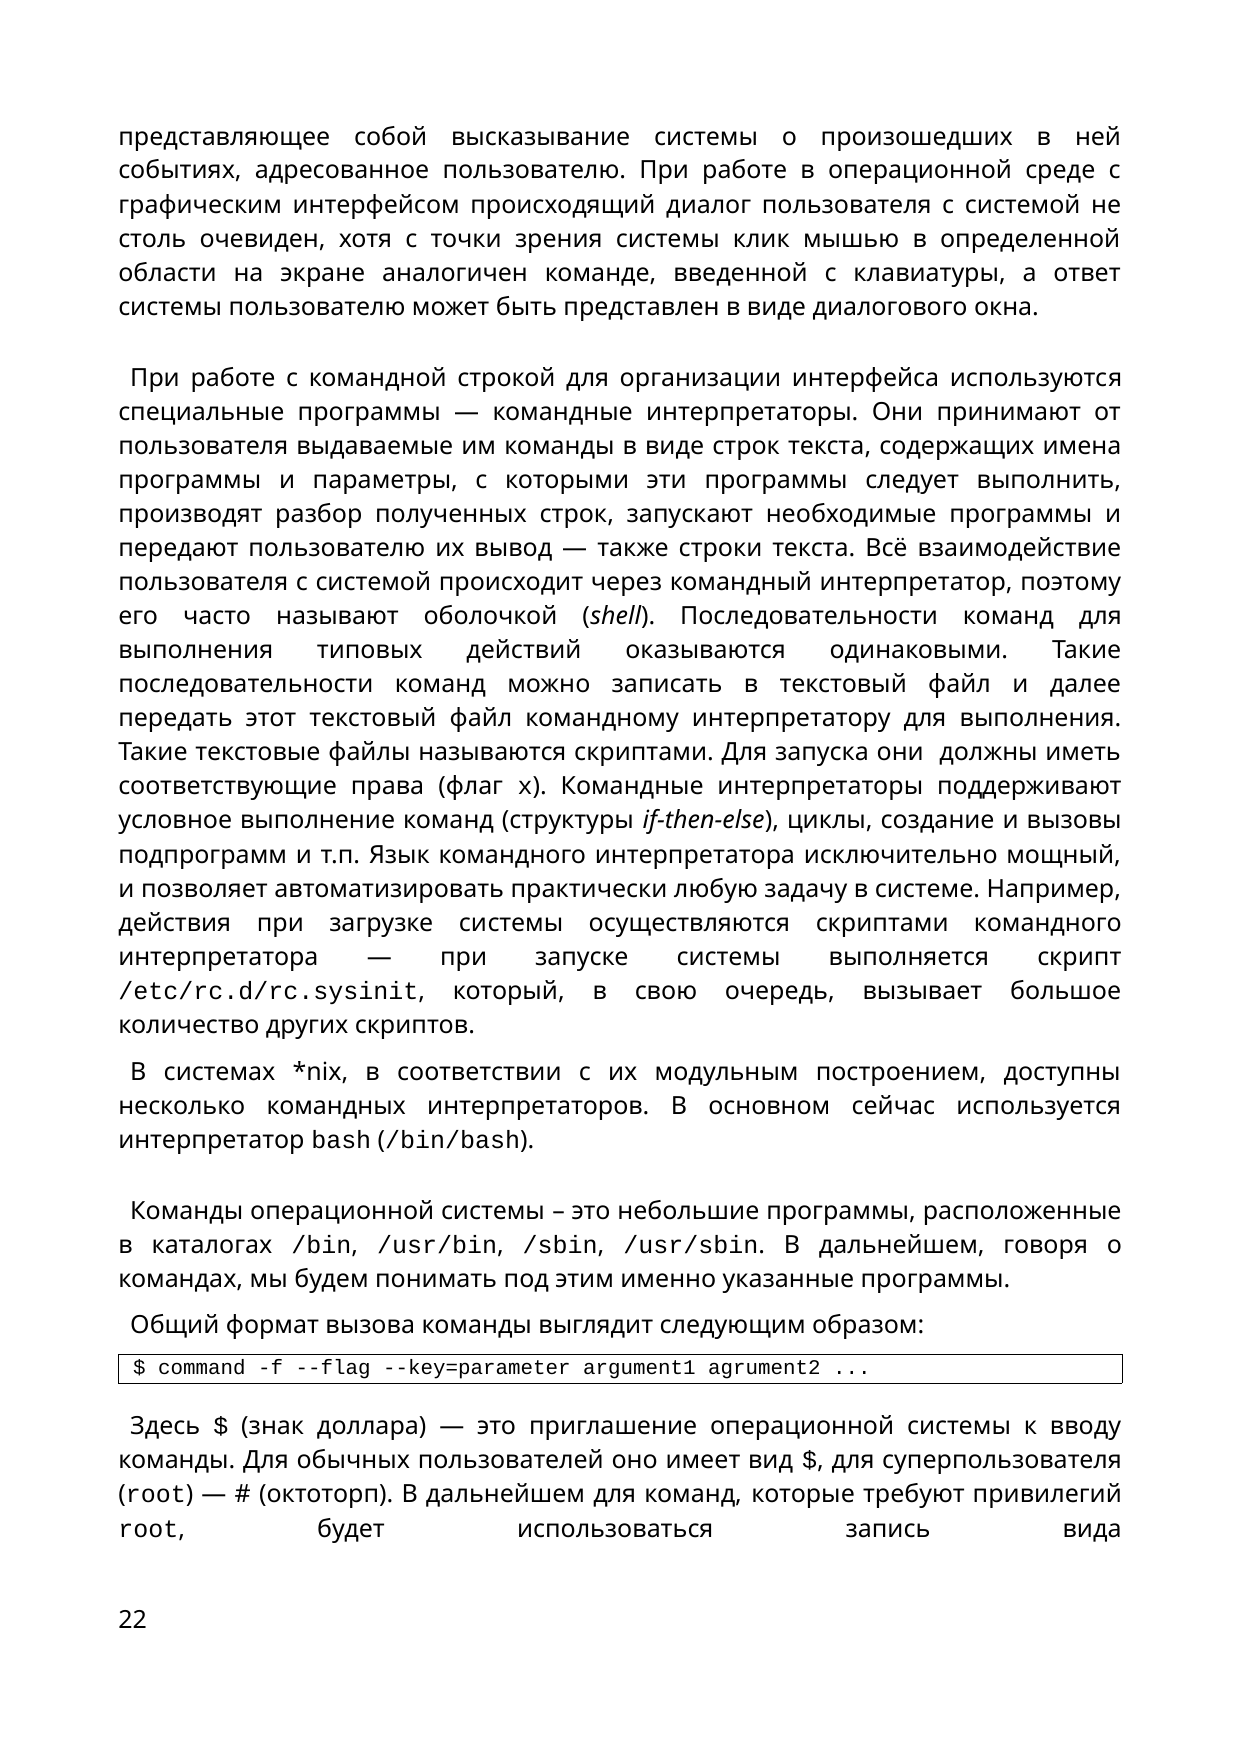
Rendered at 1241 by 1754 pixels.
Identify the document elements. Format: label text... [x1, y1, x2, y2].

text Команды операционной системы – это небольшие программы, расположенные в каталогах /bin, /usr/bin, /sbin, /usr/sbin. В дальнейшем, говоря о командах, мы будем понимать под этим именно указанные программы. [118, 1192, 1122, 1295]
text При работе с командной строкой для организации интерфейса используются специальные программы — командные интерпретаторы. Они принимают от пользователя выдаваемые им команды в виде строк текста, содержащих имена программы и параметры, с которыми эти программы следует выполнить, производят разбор полученных строк, запускают необходимые программы и передают пользователю их вывод — также строки текста. Всё взаимодействие пользователя с системой происходит через командный интерпретатор, поэтому его часто называют оболочкой (shell). Последовательности команд для выполнения типовых действий оказываются одинаковыми. Такие последовательности команд можно записать в текстовый файл и далее передать этот текстовый файл командному интерпретатору для выполнения. Такие текстовые файлы называются скриптами. Для запуска они должны иметь соответствующие права (флаг x). Командные интерпретаторы поддерживают условное выполнение команд (структуры if-then-else), циклы, создание и вызовы подпрограмм и т.п. Язык командного интерпретатора исключительно мощный, и позволяет автоматизировать практически любую задачу в системе. Например, действия при загрузке системы осуществляются скриптами командного интерпретатора — при запуске системы выполняется скрипт /etc/rc.d/rc.sysinit, который, в свою очередь, вызывает большое количество других скриптов. [118, 359, 1122, 1041]
text Здесь $ (знак доллара) — это приглашение операционной системы к вводу команды. Для обычных пользователей оно имеет вид $, для суперпользователя (root) — # (октоторп). В дальнейшем для команд, которые требуют привилегий root, будет использоваться запись вида [118, 1407, 1122, 1544]
text $ command -f --flag --key=parameter argument1 agrument2 ... [119, 1355, 1122, 1383]
text В системах *nix, в соответствии с их модульным построением, доступны несколько командных интерпретаторов. В основном сейчас используется интерпретатор bash (/bin/bash). [118, 1053, 1122, 1156]
text представляющее собой высказывание системы о произошедших в ней событиях, адресованное пользователю. При работе в операционной среде с графическим интерфейсом происходящий диалог пользователя с системой не столь очевиден, хотя с точки зрения системы клик мышью в определенной области на экране аналогичен команде, введенной с клавиатуры, а ответ системы пользователю может быть представлен в виде диалогового окна. [118, 118, 1122, 322]
text Общий формат вызова команды выглядит следующим образом: [118, 1307, 1122, 1341]
